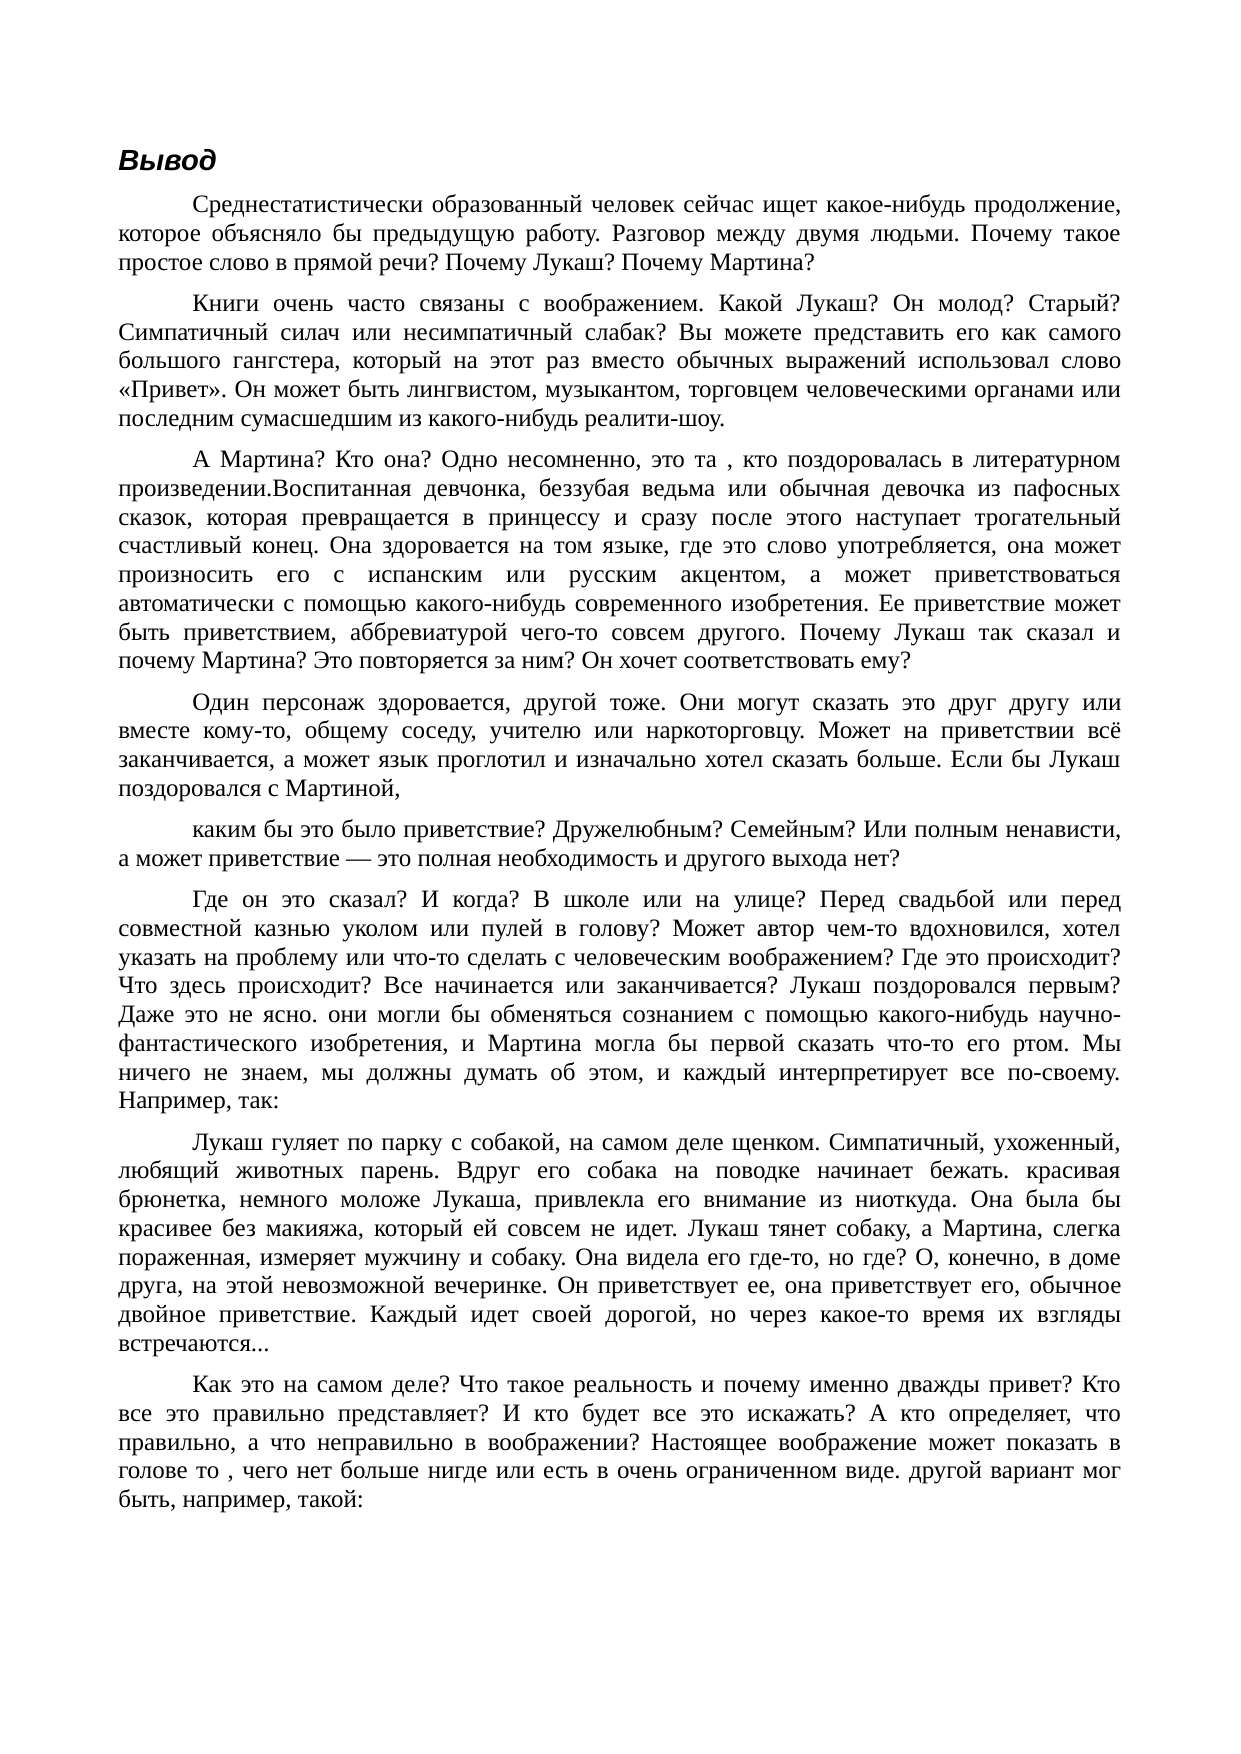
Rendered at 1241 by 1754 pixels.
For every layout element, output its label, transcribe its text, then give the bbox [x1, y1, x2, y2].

text Книги очень часто связаны с воображением. Какой Лукаш? Он молод? Старый? Симпатичный силач или несимпатичный слабак? Вы можете представить его как самого большого гангстера, который на этот раз вместо обычных выражений использовал слово «Привет». Он может быть лингвистом, музыкантом, торговцем человеческими органами или последним сумасшедшим из какого-нибудь реалити-шоу. [118, 288, 1122, 432]
text каким бы это было приветствие? Дружелюбным? Семейным? Или полным ненависти, а может приветствие — это полная необходимость и другого выхода нет? [118, 814, 1122, 872]
text Один персонаж здоровается, другой тоже. Они могут сказать это друг другу или вместе кому-то, общему соседу, учителю или наркоторговцу. Может на приветствии всё заканчивается, а может язык проглотил и изначально хотел сказать больше. Если бы Лукаш поздоровался с Мартиной, [118, 687, 1122, 802]
text Среднестатистически образованный человек сейчас ищет какое-нибудь продолжение, которое объясняло бы предыдущую работу. Разговор между двумя людьми. Почему такое простое слово в прямой речи? Почему Лукаш? Почему Мартина? [118, 189, 1122, 275]
text Лукаш гуляет по парку с собакой, на самом деле щенком. Симпатичный, ухоженный, любящий животных парень. Вдруг его собака на поводке начинает бежать. красивая брюнетка, немного моложе Лукаша, привлекла его внимание из ниоткуда. Она была бы красивее без макияжа, который ей совсем не идет. Лукаш тянет собаку, а Мартина, слегка пораженная, измеряет мужчину и собаку. Она видела его где-то, но где? О, конечно, в доме друга, на этой невозможной вечеринке. Он приветствует ее, она приветствует его, обычное двойное приветствие. Каждый идет своей дорогой, но через какое-то время их взгляды встречаются... [118, 1127, 1122, 1357]
text А Мартина? Кто она? Одно несомненно, это та , кто поздоровалась в литературном произведении.Воспитанная девчонка, беззубая ведьма или обычная девочка из пафосных сказок, которая превращается в принцессу и сразу после этого наступает трогательный счастливый конец. Она здоровается на том языке, где это слово употребляется, она может произносить его с испанским или русским акцентом, а может приветствоваться автоматически с помощью какого-нибудь современного изобретения. Ее приветствие может быть приветствием, аббревиатурой чего-то совсем другого. Почему Лукаш так сказал и почему Мартина? Это повторяется за ним? Он хочет соответствовать ему? [118, 444, 1122, 674]
text Как это на самом деле? Что такое реальность и почему именно дважды привет? Кто все это правильно представляет? И кто будет все это искажать? А кто определяет, что правильно, а что неправильно в воображении? Настоящее воображение может показать в голове то , чего нет больше нигде или есть в очень ограниченном виде. другой вариант мог быть, например, такой: [118, 1369, 1122, 1513]
subtitle Вывод [118, 143, 1122, 177]
text Где он это сказал? И когда? В школе или на улице? Перед свадьбой или перед совместной казнью уколом или пулей в голову? Может автор чем-то вдохновился, хотел указать на проблему или что-то сделать с человеческим воображением? Где это происходит? Что здесь происходит? Все начинается или заканчивается? Лукаш поздоровался первым? Даже это не ясно. они могли бы обменяться сознанием с помощью какого-нибудь научно-фантастического изобретения, и Мартина могла бы первой сказать что-то его ртом. Мы ничего не знаем, мы должны думать об этом, и каждый интерпретирует все по-своему. Например, так: [118, 884, 1122, 1114]
